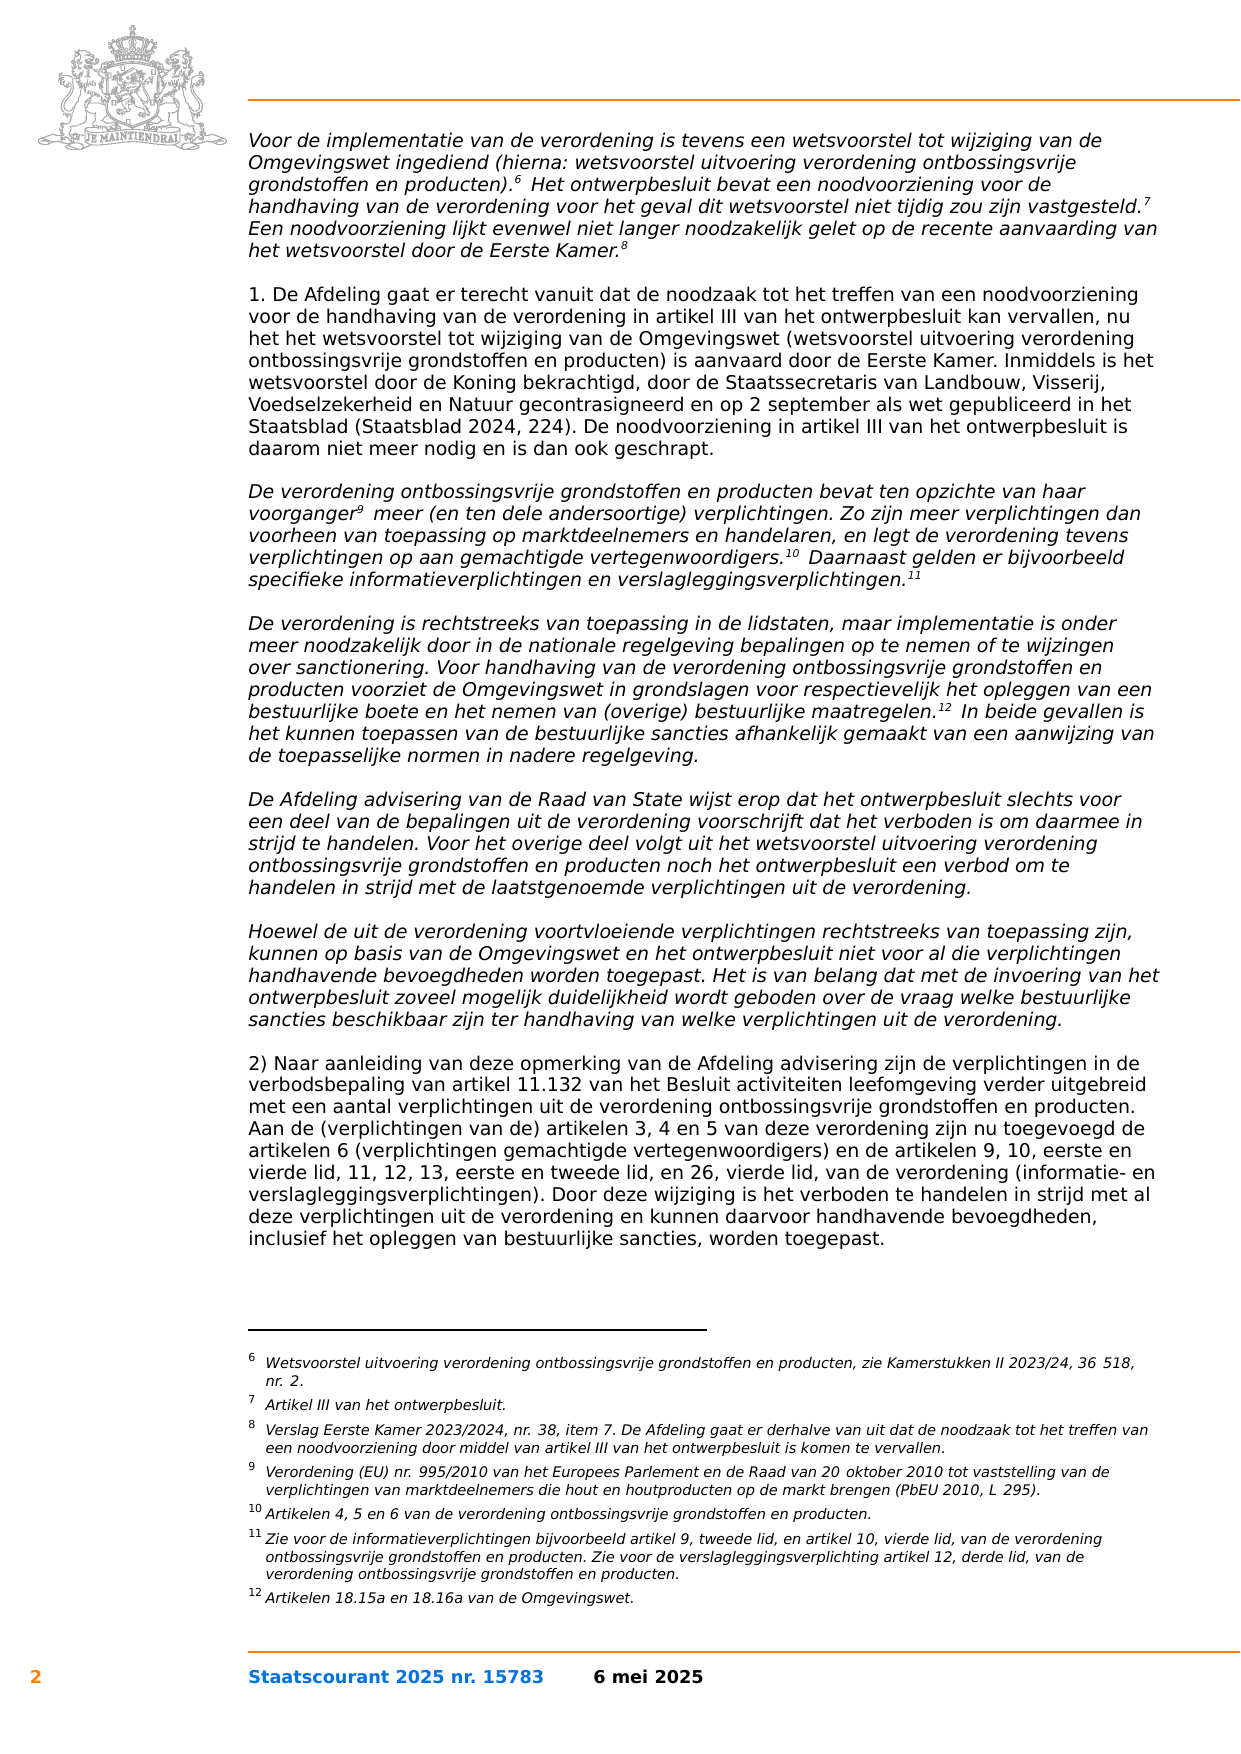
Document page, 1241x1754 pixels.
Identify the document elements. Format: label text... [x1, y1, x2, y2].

picture [38, 25, 227, 150]
text Voor de implementatie van de verordening is tevens een wetsvoorstel tot wijziging van de Omgevingswet ingediend (hierna: wetsvoorstel uitvoering verordening ontbossingsvrije grondstoffen en producten). Het ontwerpbesluit bevat een noodvoorziening voor de handhaving van de verordening voor het geval dit wetsvoorstel niet tijdig zou zijn vastgesteld. Een noodvoorziening lijkt evenwel niet langer noodzakelijk gelet op de recente aanvaarding van het wetsvoorstel door de Eerste Kamer. [248, 130, 1163, 262]
text De Afdeling advisering van de Raad van State wijst erop dat het ontwerpbesluit slechts voor een deel van de bepalingen uit de verordening voorschrijft dat het verboden is om daarmee in strijd te handelen. Voor het overige deel volgt uit het wetsvoorstel uitvoering verordening ontbossingsvrije grondstoffen en producten noch het ontwerpbesluit een verbod om te handelen in strijd met de laatstgenoemde verplichtingen uit de verordening. [248, 789, 1163, 899]
text Wetsvoorstel uitvoering verordening ontbossingsvrije grondstoffen en producten, zie Kamerstukken II 2023/24, 36 518, nr. 2. [248, 1351, 1163, 1390]
text Artikelen 4, 5 en 6 van de verordening ontbossingsvrije grondstoffen en producten. [248, 1502, 1163, 1524]
text Zie voor de informatieverplichtingen bijvoorbeeld artikel 9, tweede lid, en artikel 10, vierde lid, van de verordening ontbossingsvrije grondstoffen en producten. Zie voor de verslagleggingsverplichting artikel 12, derde lid, van de verordening ontbossingsvrije grondstoffen en producten. [248, 1527, 1163, 1583]
text Verordening (EU) nr. 995/2010 van het Europees Parlement en de Raad van 20 oktober 2010 tot vaststelling van de verplichtingen van marktdeelnemers die hout en houtproducten op de markt brengen (PbEU 2010, L 295). [248, 1460, 1163, 1499]
text 1. De Afdeling gaat er terecht vanuit dat de noodzaak tot het treffen van een noodvoorziening voor de handhaving van de verordening in artikel III van het ontwerpbesluit kan vervallen, nu het het wetsvoorstel tot wijziging van de Omgevingswet (wetsvoorstel uitvoering verordening ontbossingsvrije grondstoffen en producten) is aanvaard door de Eerste Kamer. Inmiddels is het wetsvoorstel door de Koning bekrachtigd, door de Staatssecretaris van Landbouw, Visserij, Voedselzekerheid en Natuur gecontrasigneerd en op 2 september als wet gepubliceerd in het Staatsblad (Staatsblad 2024, 224). De noodvoorziening in artikel III van het ontwerpbesluit is daarom niet meer nodig en is dan ook geschrapt. [248, 284, 1163, 459]
text 2) Naar aanleiding van deze opmerking van de Afdeling advisering zijn de verplichtingen in de verbodsbepaling van artikel 11.132 van het Besluit activiteiten leefomgeving verder uitgebreid met een aantal verplichtingen uit de verordening ontbossingsvrije grondstoffen en producten. Aan de (verplichtingen van de) artikelen 3, 4 en 5 van deze verordening zijn nu toegevoegd de artikelen 6 (verplichtingen gemachtigde vertegenwoordigers) en de artikelen 9, 10, eerste en vierde lid, 11, 12, 13, eerste en tweede lid, en 26, vierde lid, van de verordening (informatie- en verslagleggingsverplichtingen). Door deze wijziging is het verboden te handelen in strijd met al deze verplichtingen uit de verordening en kunnen daarvoor handhavende bevoegdheden, inclusief het opleggen van bestuurlijke sancties, worden toegepast. [248, 1052, 1163, 1250]
text Artikel III van het ontwerpbesluit. [248, 1393, 1163, 1415]
text Artikelen 18.15a en 18.16a van de Omgevingswet. [248, 1586, 1163, 1608]
text Hoewel de uit de verordening voortvloeiende verplichtingen rechtstreeks van toepassing zijn, kunnen op basis van de Omgevingswet en het ontwerpbesluit niet voor al die verplichtingen handhavende bevoegdheden worden toegepast. Het is van belang dat met de invoering van het ontwerpbesluit zoveel mogelijk duidelijkheid wordt geboden over de vraag welke bestuurlijke sancties beschikbaar zijn ter handhaving van welke verplichtingen uit de verordening. [248, 921, 1163, 1031]
text Verslag Eerste Kamer 2023/2024, nr. 38, item 7. De Afdeling gaat er derhalve van uit dat de noodzaak tot het treffen van een noodvoorziening door middel van artikel III van het ontwerpbesluit is komen te vervallen. [248, 1418, 1163, 1457]
text De verordening is rechtstreeks van toepassing in de lidstaten, maar implementatie is onder meer noodzakelijk door in de nationale regelgeving bepalingen op te nemen of te wijzingen over sanctionering. Voor handhaving van de verordening ontbossingsvrije grondstoffen en producten voorziet de Omgevingswet in grondslagen voor respectievelijk het opleggen van een bestuurlijke boete en het nemen van (overige) bestuurlijke maatregelen. In beide gevallen is het kunnen toepassen van de bestuurlijke sancties afhankelijk gemaakt van een aanwijzing van de toepasselijke normen in nadere regelgeving. [248, 613, 1163, 767]
text De verordening ontbossingsvrije grondstoffen en producten bevat ten opzichte van haar voorganger meer (en ten dele andersoortige) verplichtingen. Zo zijn meer verplichtingen dan voorheen van toepassing op marktdeelnemers en handelaren, en legt de verordening tevens verplichtingen op aan gemachtigde vertegenwoordigers. Daarnaast gelden er bijvoorbeeld specifieke informatieverplichtingen en verslagleggingsverplichtingen. [248, 481, 1163, 591]
